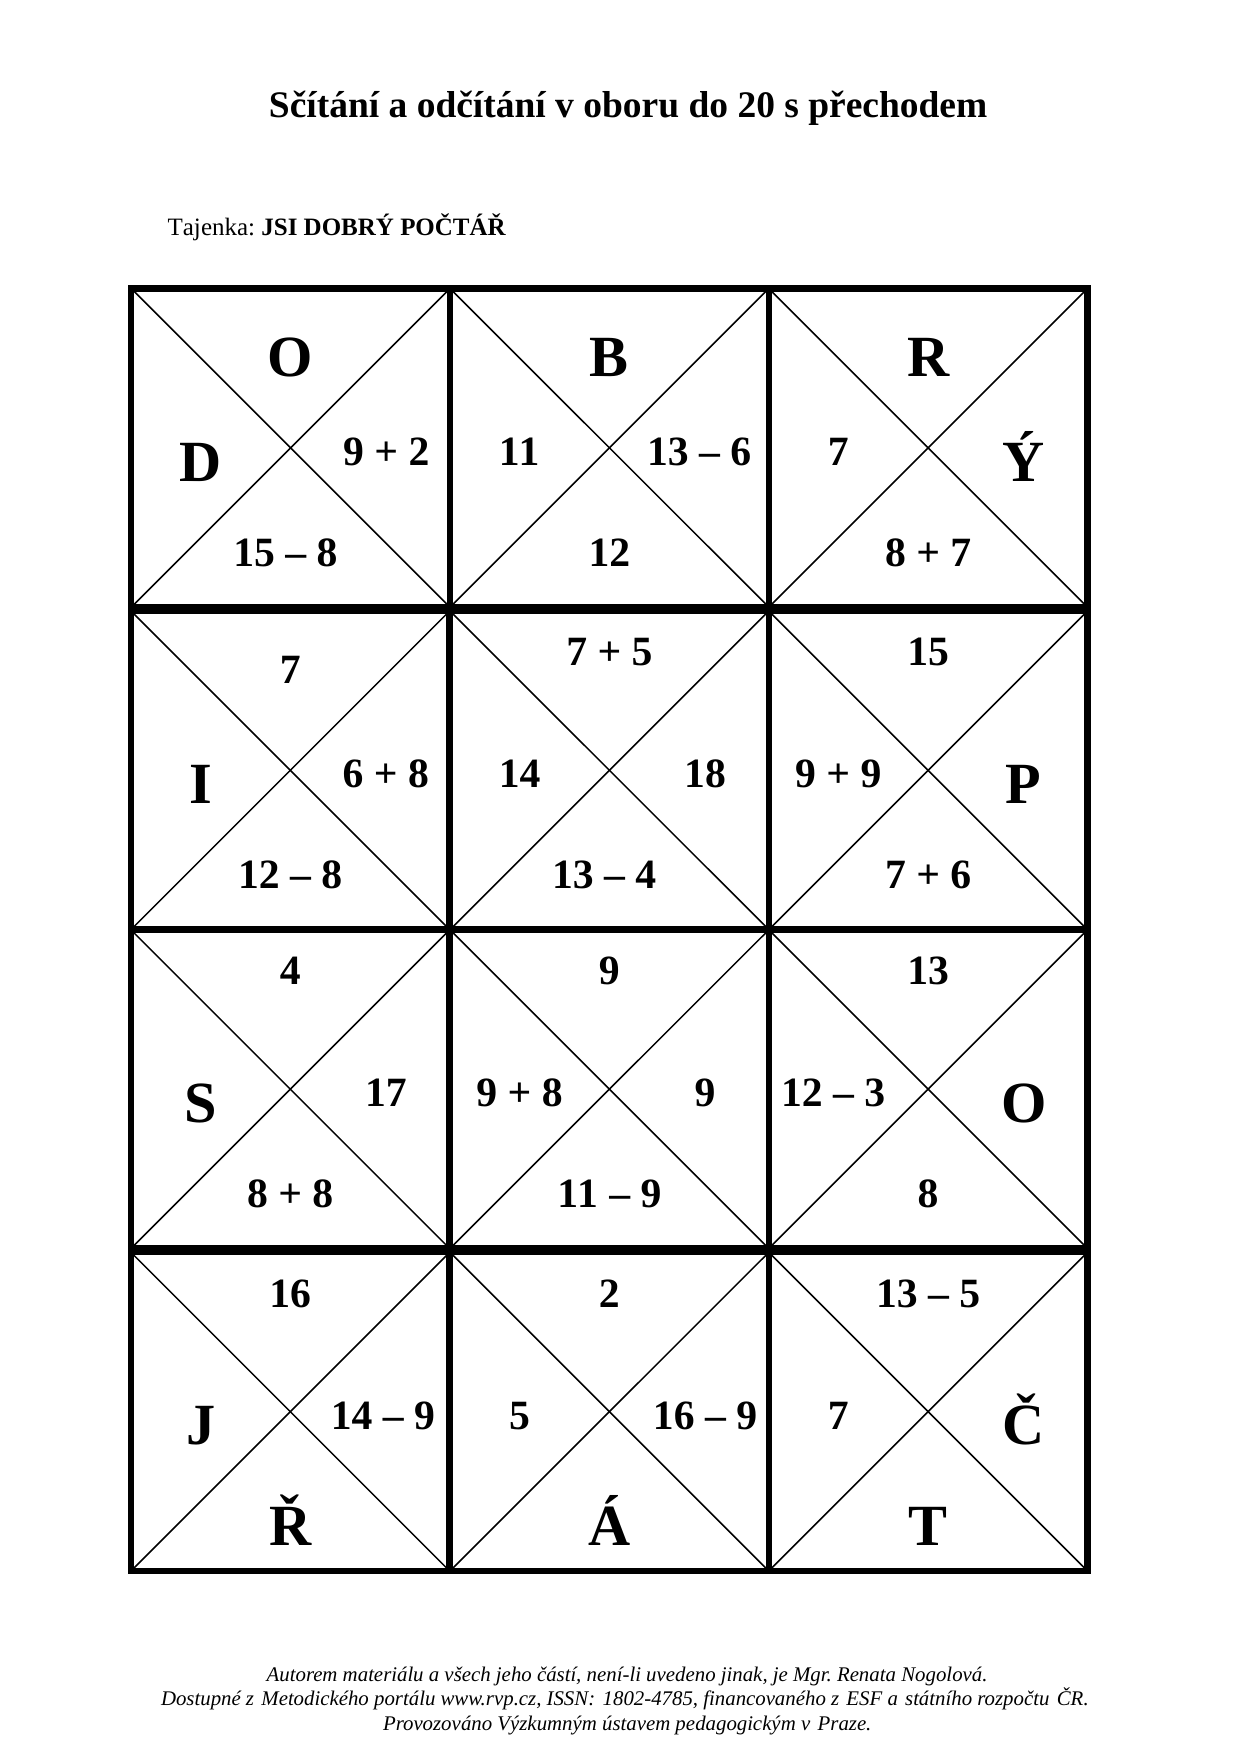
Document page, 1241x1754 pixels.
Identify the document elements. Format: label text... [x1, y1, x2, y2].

text Sčítání a odčítání v oboru do 20 s přechodem [94, 83, 1162, 126]
text Tajenka: JSI DOBRÝ POČTÁŘ [167, 212, 1162, 241]
